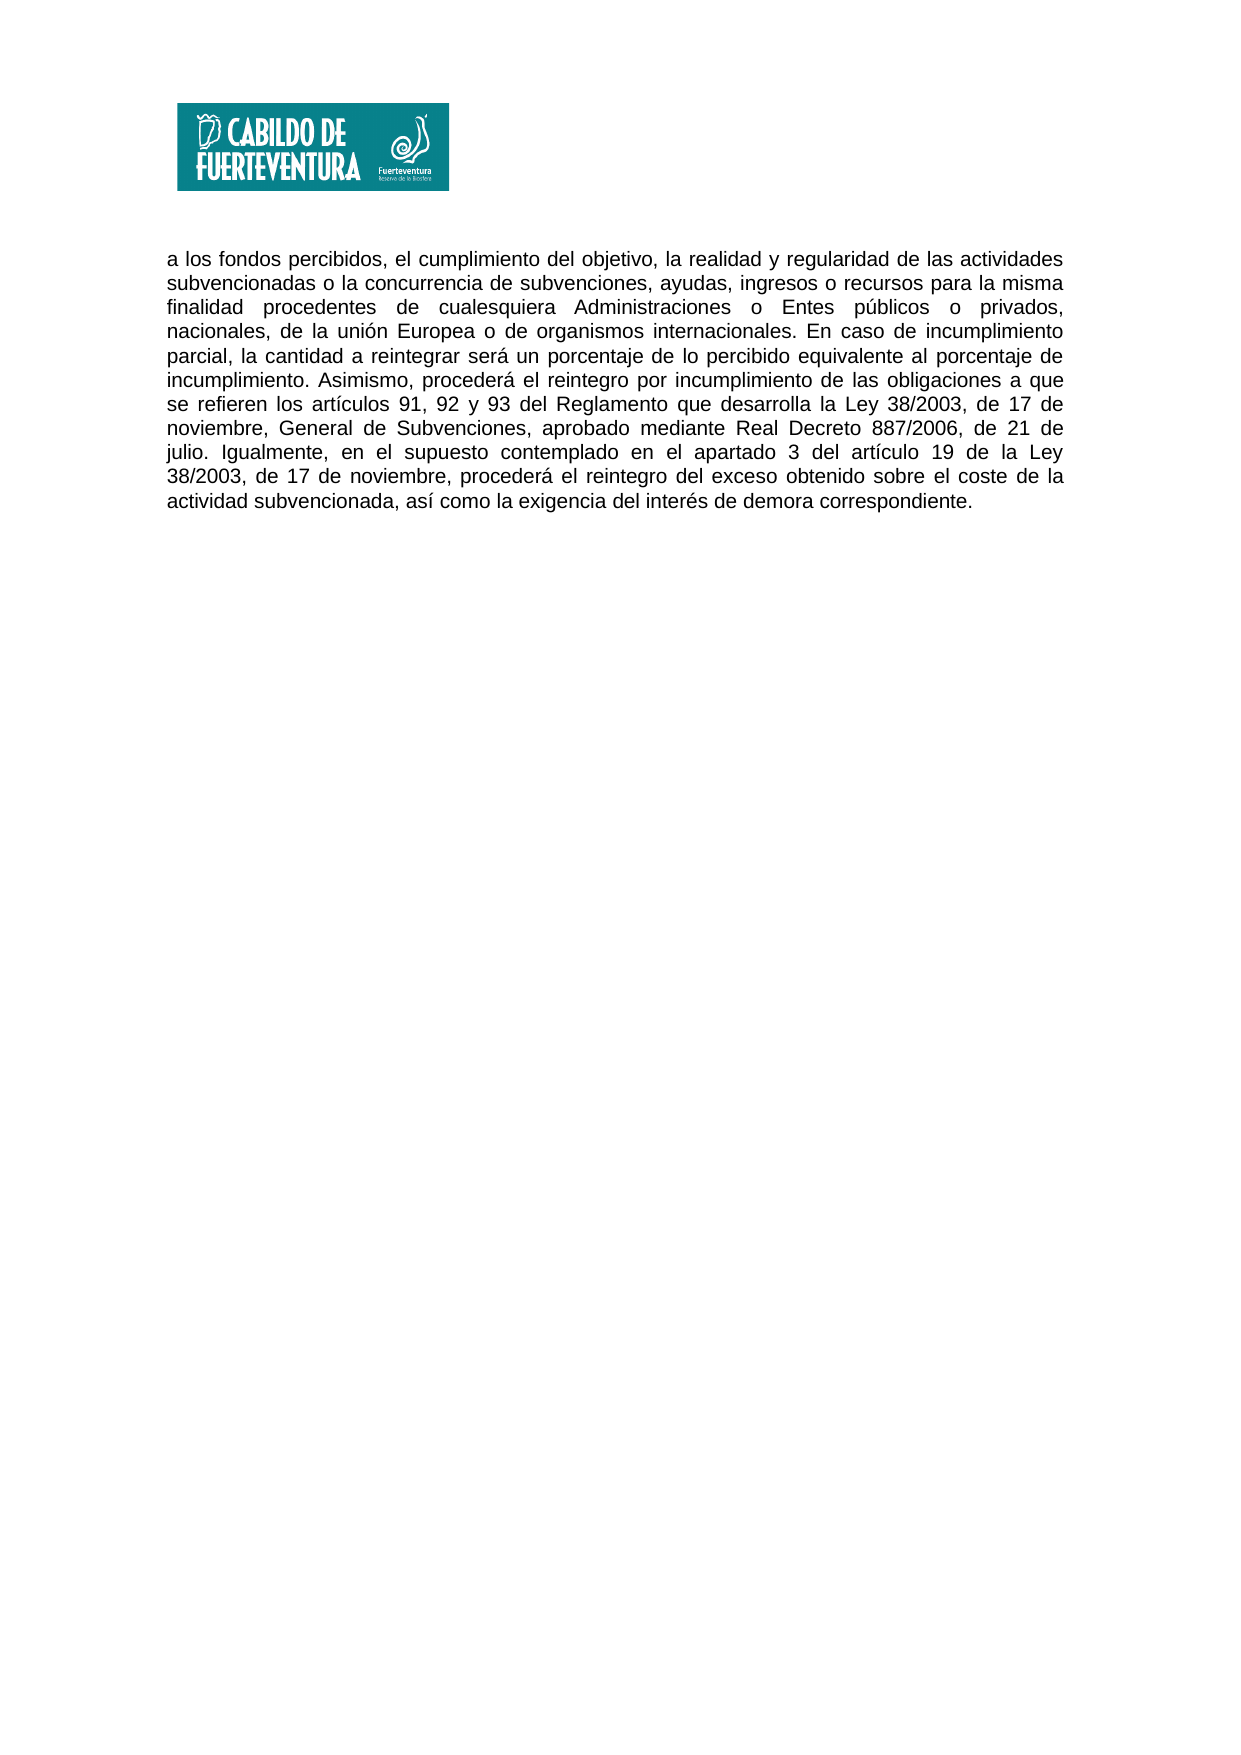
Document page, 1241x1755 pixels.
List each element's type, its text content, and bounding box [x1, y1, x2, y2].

text a los fondos percibidos, el cumplimiento del objetivo, la realidad y regularidad de las actividades subvencionadas o la concurrencia de subvenciones, ayudas, ingresos o recursos para la misma finalidad procedentes de cualesquiera Administraciones o Entes públicos o privados, nacionales, de la unión Europea o de organismos internacionales. En caso de incumplimiento parcial, la cantidad a reintegrar será un porcentaje de lo percibido equivalente al porcentaje de incumplimiento. Asimismo, procederá el reintegro por incumplimiento de las obligaciones a que se refieren los artículos 91, 92 y 93 del Reglamento que desarrolla la Ley 38/2003, de 17 de noviembre, General de Subvenciones, aprobado mediante Real Decreto 887/2006, de 21 de julio. Igualmente, en el supuesto contemplado en el apartado 3 del artículo 19 de la Ley 38/2003, de 17 de noviembre, procederá el reintegro del exceso obtenido sobre el coste de la actividad subvencionada, así como la exigencia del interés de demora correspondiente. [167, 247, 1064, 512]
